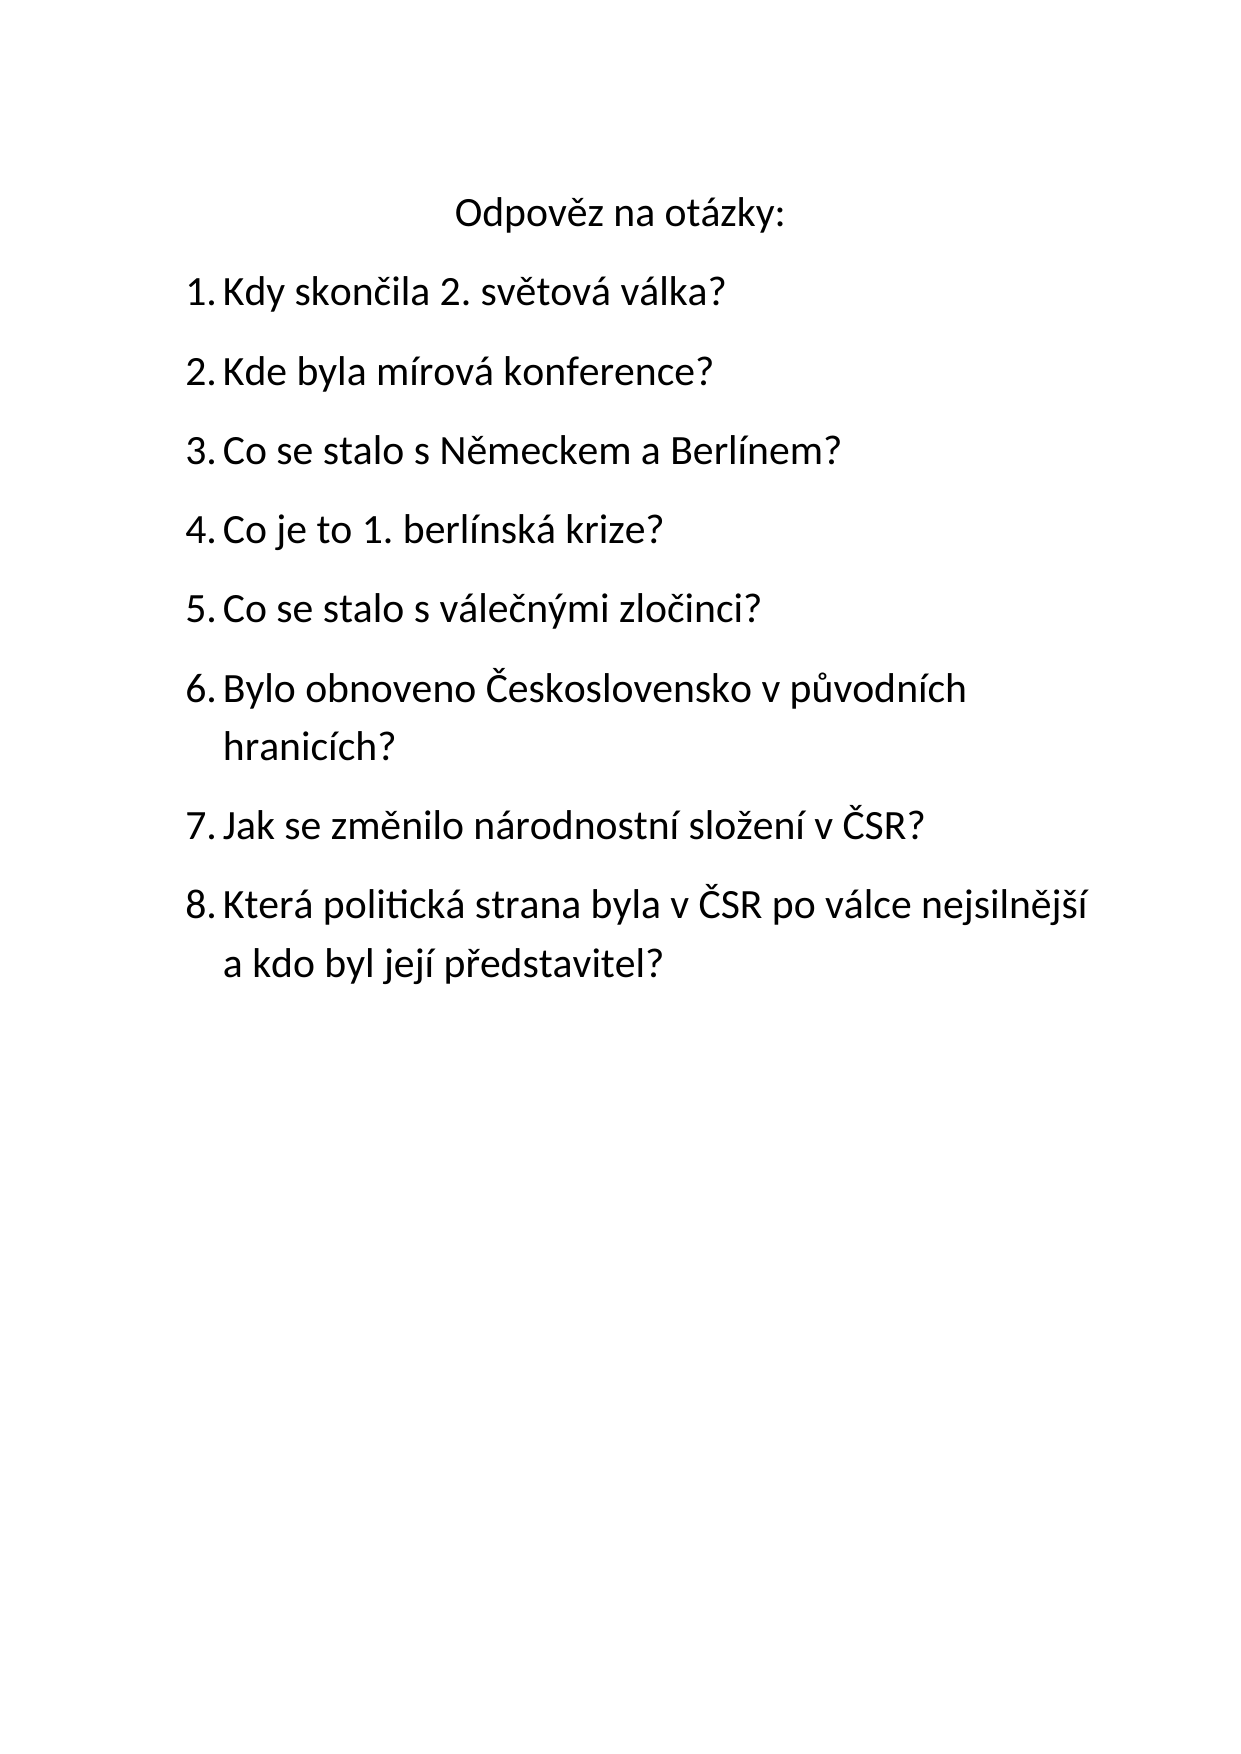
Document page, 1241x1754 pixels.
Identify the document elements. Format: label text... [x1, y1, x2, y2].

list Co se stalo s válečnými zločinci? [185, 582, 1093, 633]
list Bylo obnoveno Československo v původních hranicích? [185, 662, 1093, 771]
list Kdy skončila 2. světová válka? [185, 265, 1093, 316]
list Jak se změnilo národnostní složení v ČSR? [185, 799, 1093, 850]
text Odpověz na otázky: [148, 186, 1093, 237]
list Kde byla mírová konference? [185, 344, 1093, 395]
list Co je to 1. berlínská krize? [185, 503, 1093, 554]
list Co se stalo s Německem a Berlínem? [185, 424, 1093, 474]
list Která politická strana byla v ČSR po válce nejsilnější a kdo byl její představitel? [185, 878, 1093, 1046]
